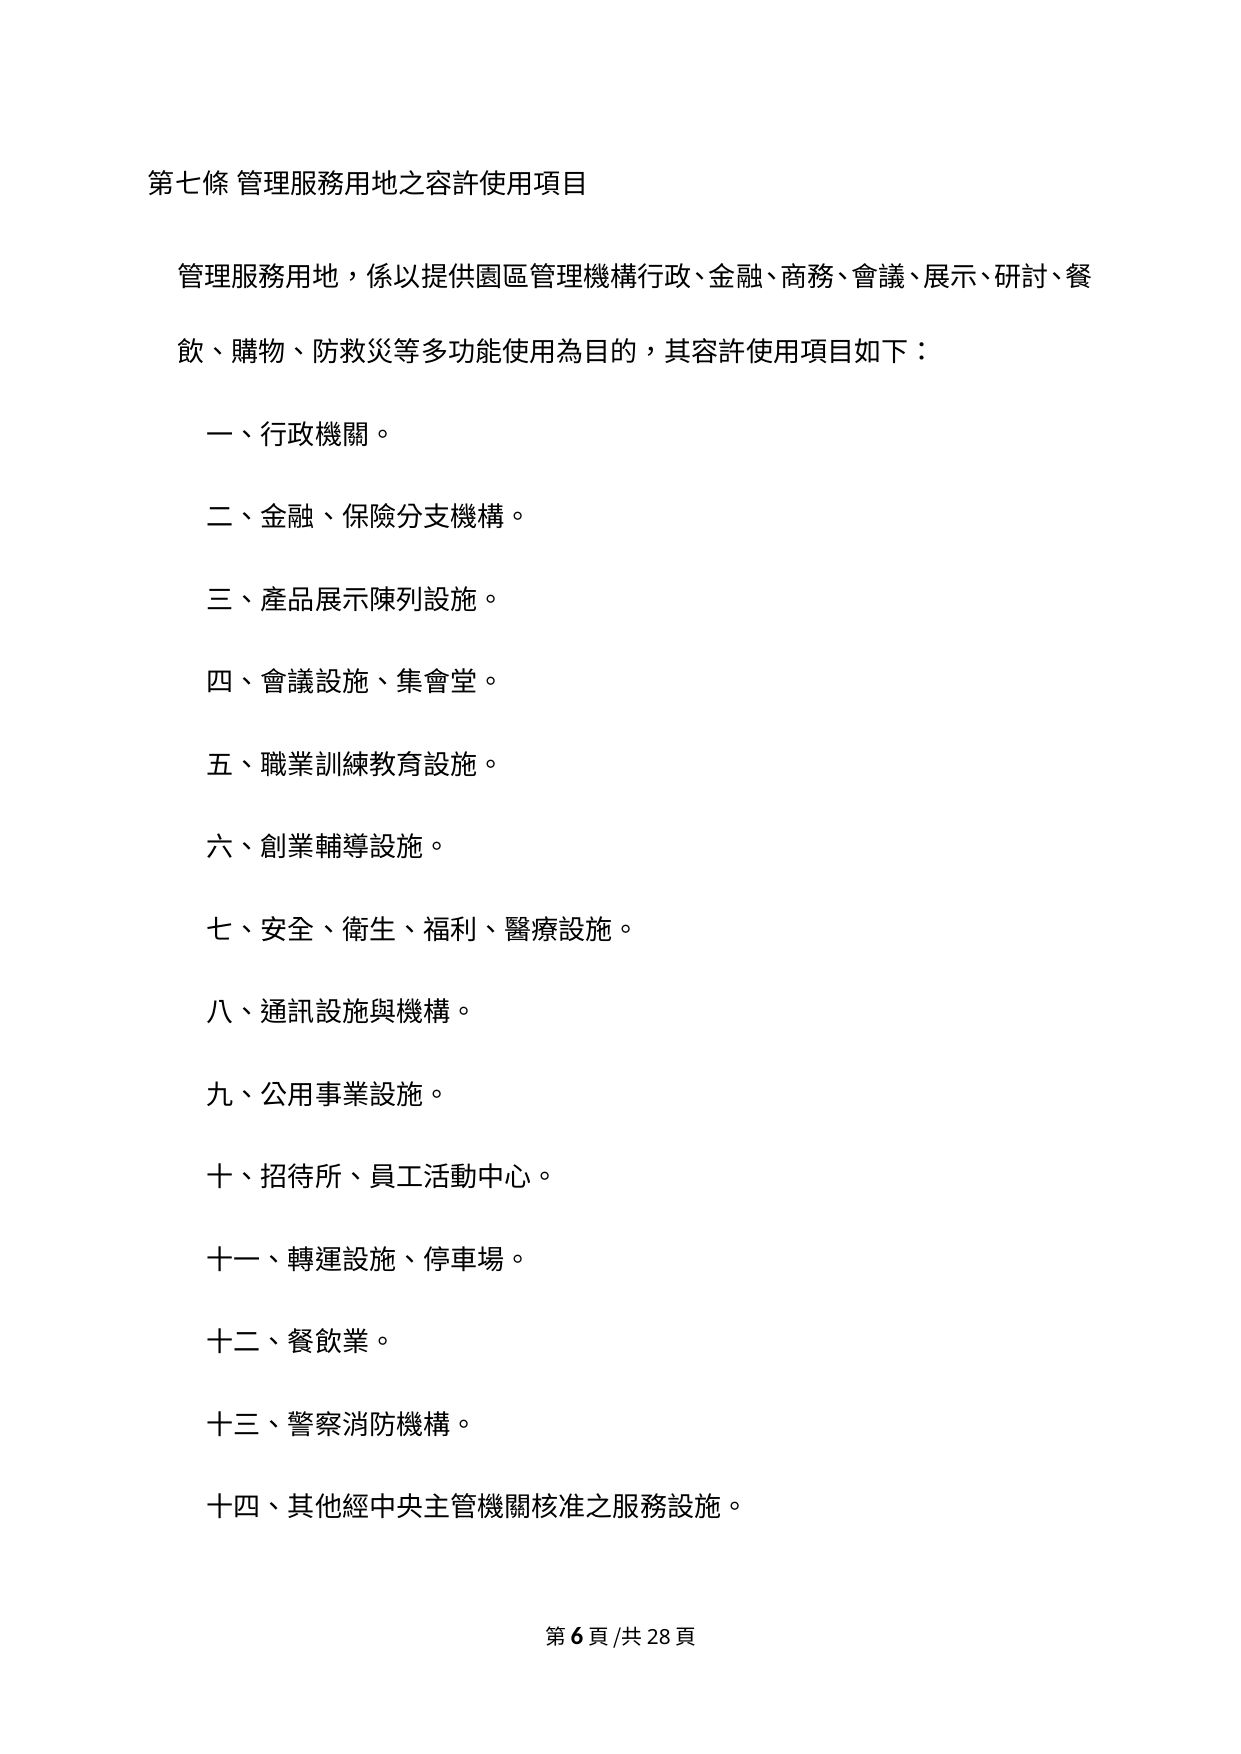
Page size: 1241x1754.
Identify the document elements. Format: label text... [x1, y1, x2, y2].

text 十一、轉運設施、停車場。 [206, 1220, 1092, 1295]
text 第七條 管理服務用地之容許使用項目 [148, 144, 1092, 219]
text 四、會議設施、集會堂。 [206, 642, 1092, 717]
text 管理服務用地，係以提供園區管理機構行政、金融、商務、會議、展示、研討、餐飲、購物、防救災等多功能使用為目的，其容許使用項目如下： [177, 237, 1092, 387]
text 十四、其他經中央主管機關核准之服務設施。 [206, 1467, 1092, 1542]
text 十二、餐飲業。 [206, 1302, 1092, 1377]
text 十三、警察消防機構。 [206, 1385, 1092, 1460]
text 三、產品展示陳列設施。 [206, 560, 1092, 635]
text 九、公用事業設施。 [206, 1055, 1092, 1130]
text 八、通訊設施與機構。 [206, 972, 1092, 1047]
text 五、職業訓練教育設施。 [206, 725, 1092, 800]
text 十、招待所、員工活動中心。 [206, 1137, 1092, 1212]
text 六、創業輔導設施。 [206, 807, 1092, 882]
text 一、行政機關。 [206, 395, 1092, 470]
text 七、安全、衛生、福利、醫療設施。 [206, 890, 1092, 965]
text 二、金融、保險分支機構。 [206, 477, 1092, 552]
